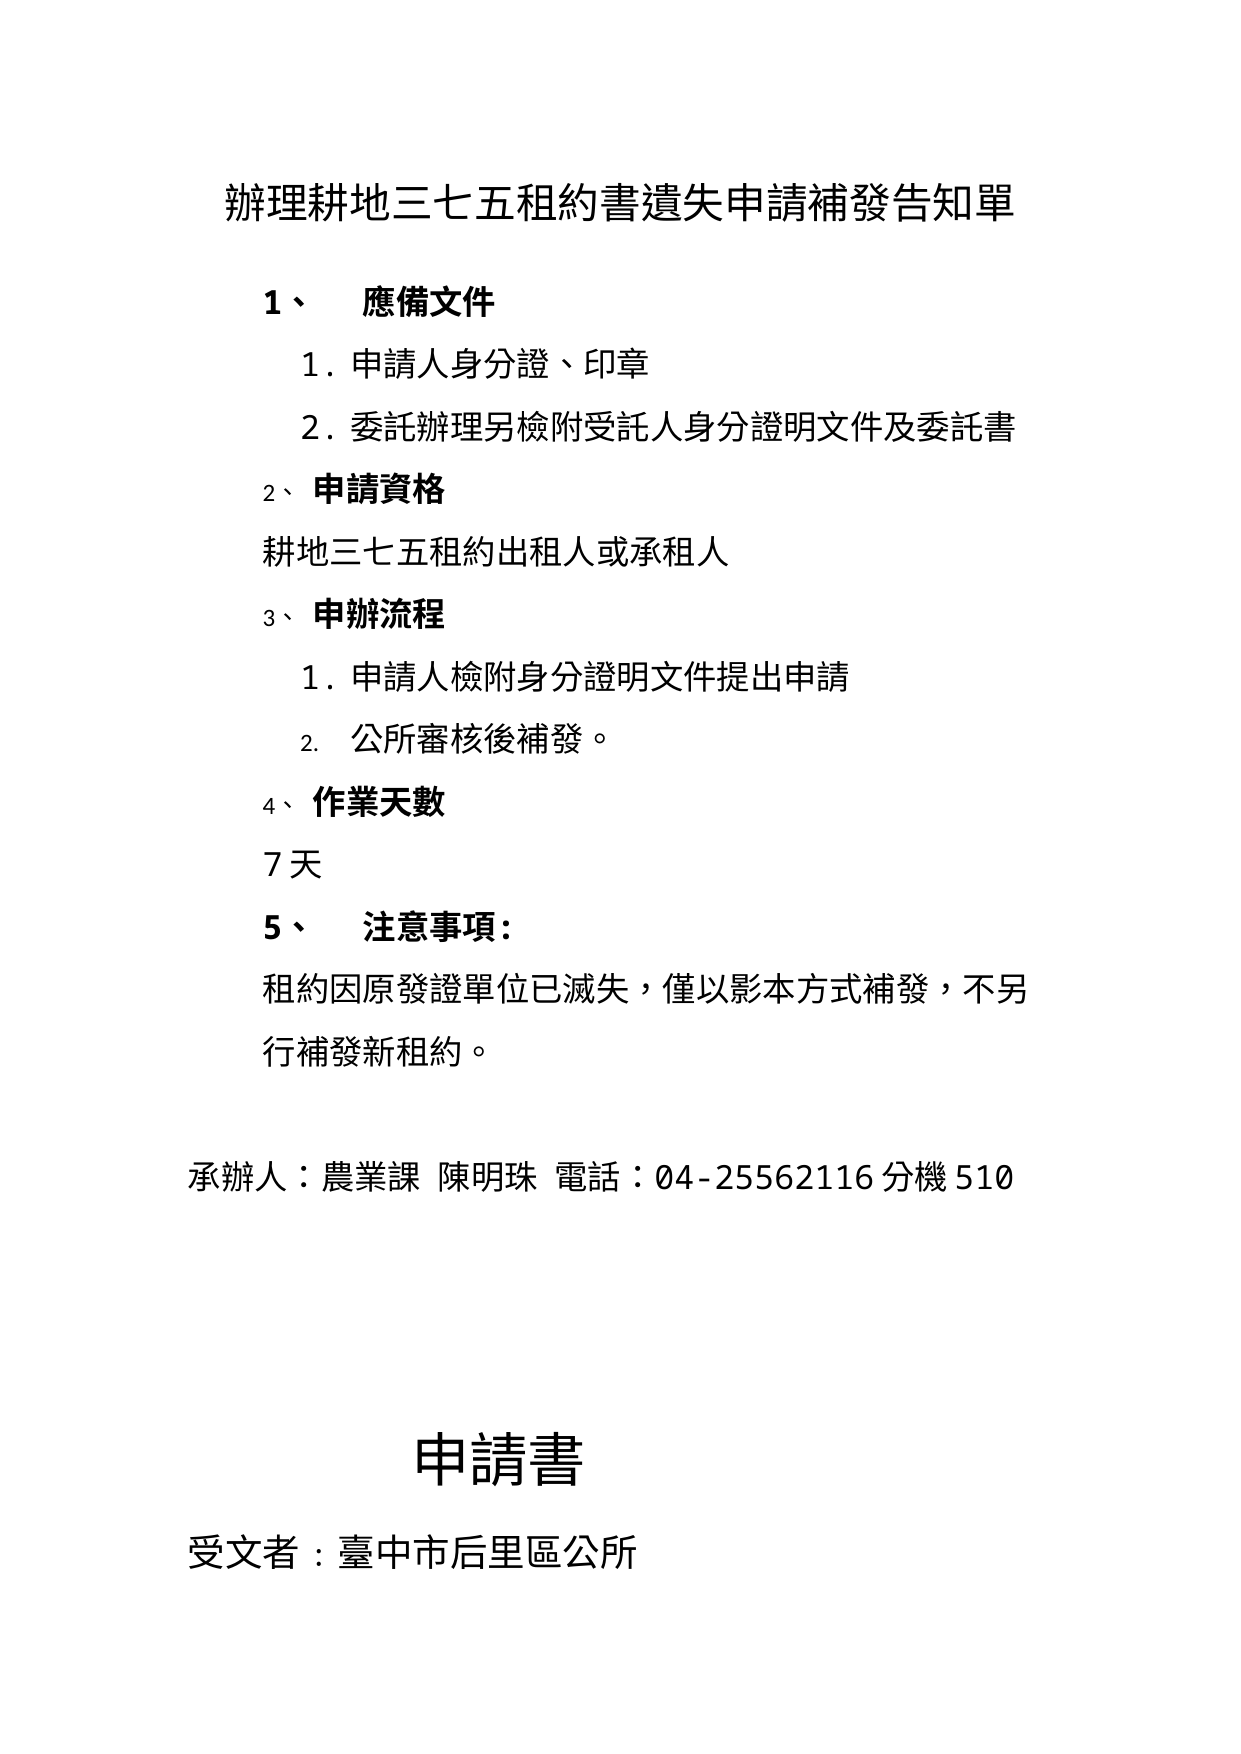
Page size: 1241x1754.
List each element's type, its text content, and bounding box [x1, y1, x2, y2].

list 申辦流程 [262, 571, 1053, 633]
list 注意事項: [262, 883, 1053, 946]
list 申請人身分證、印章 [300, 321, 1053, 383]
list 委託辦理另檢附受託人身分證明文件及委託書 [300, 383, 1053, 446]
text 租約因原發證單位已滅失，僅以影本方式補發，不另行補發新租約。 [262, 946, 1053, 1071]
list 申請資格 [262, 446, 1053, 508]
text 受文者﹕臺中市后里區公所 [187, 1508, 1053, 1571]
list 公所審核後補發。 [300, 696, 1053, 758]
list 應備文件 [262, 258, 1053, 321]
text 辦理耕地三七五租約書遺失申請補發告知單 [187, 158, 1053, 221]
list 申請人檢附身分證明文件提出申請 [300, 633, 1053, 696]
text 耕地三七五租約出租人或承租人 [262, 508, 1053, 571]
text 申請書 [187, 1383, 1053, 1508]
text 承辦人：農業課 陳明珠 電話：04-25562116分機510 [187, 1133, 1053, 1196]
list 作業天數 [262, 758, 1053, 821]
text 7天 [262, 821, 1053, 883]
